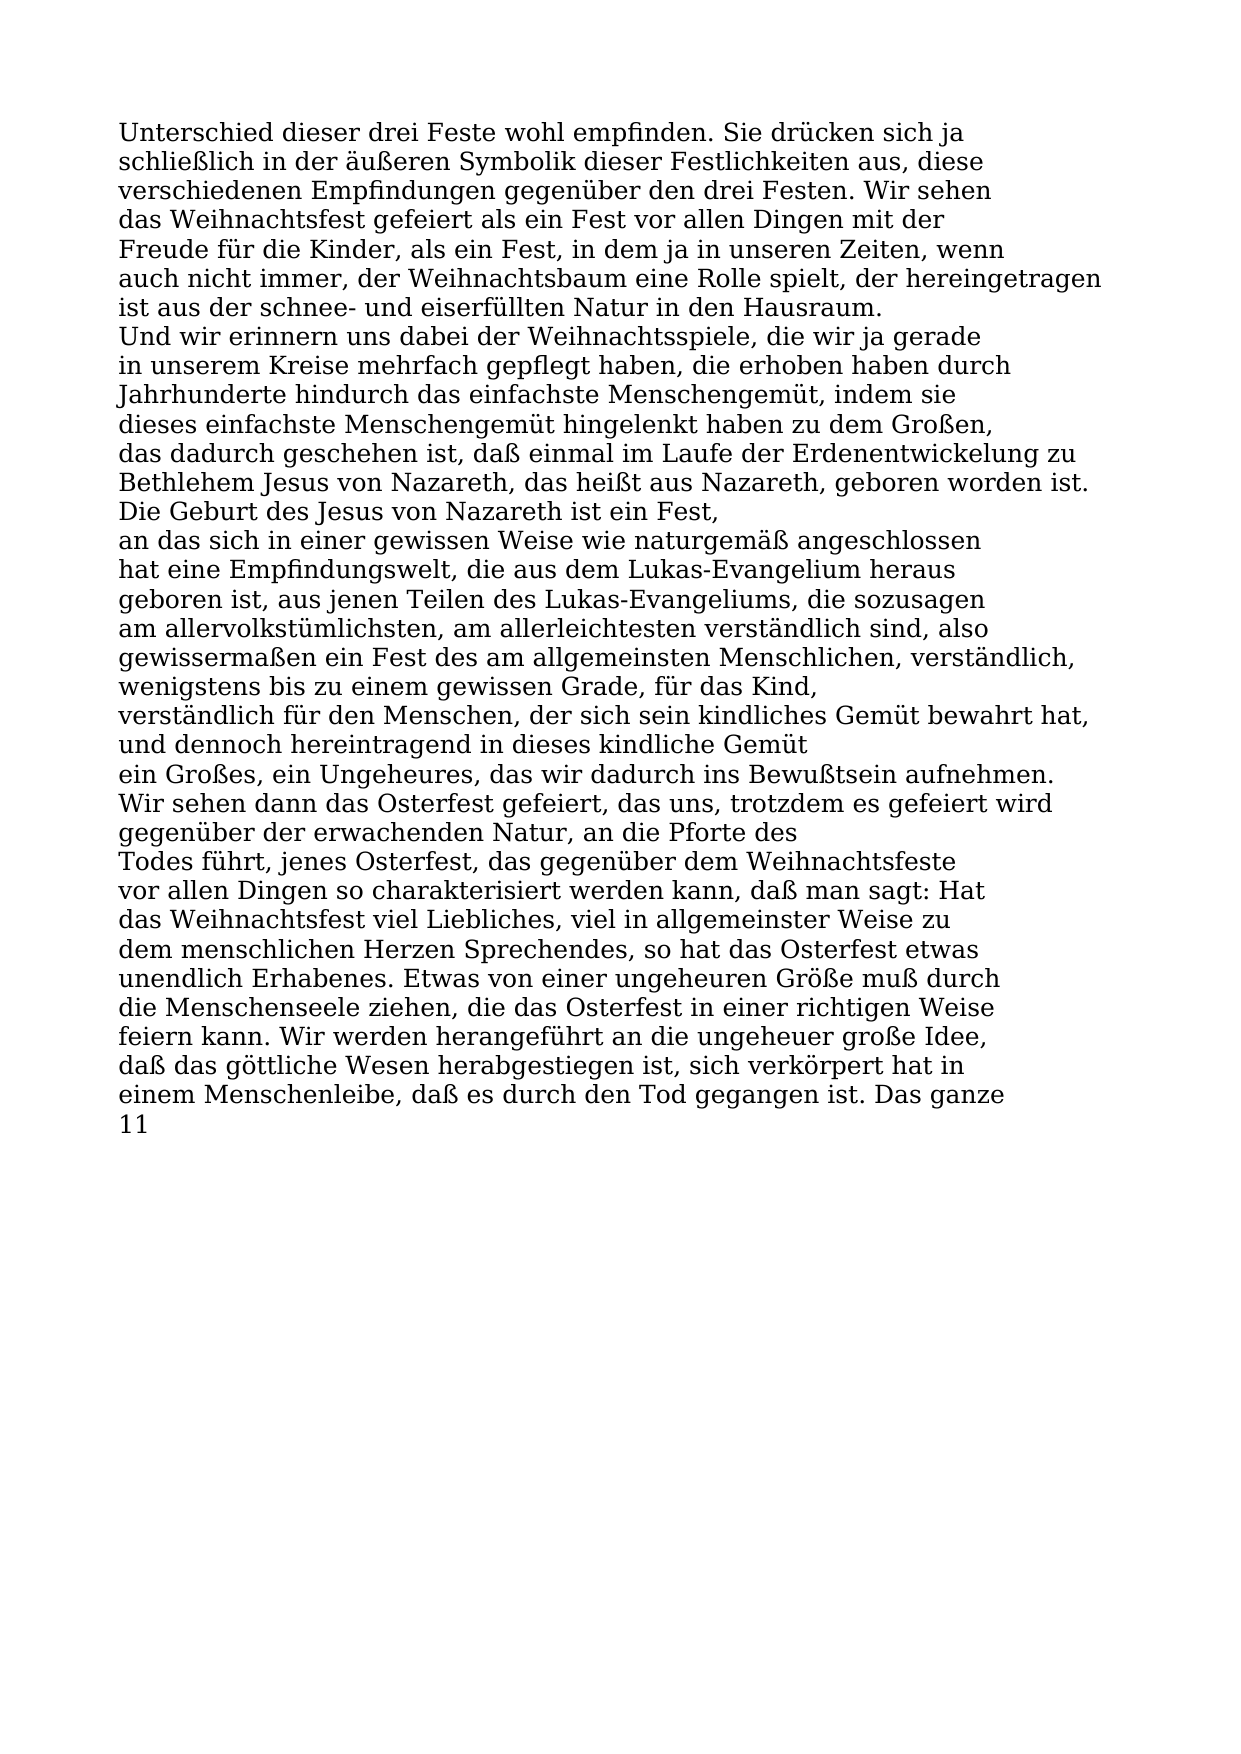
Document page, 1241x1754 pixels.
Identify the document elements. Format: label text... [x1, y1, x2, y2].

text das dadurch geschehen ist, daß einmal im Laufe der Erdenentwickelung zu Bethlehem Jesus von Nazareth, das heißt aus Nazareth, geboren worden ist. Die Geburt des Jesus von Nazareth ist ein Fest, [118, 439, 1122, 526]
text vor allen Dingen so charakterisiert werden kann, daß man sagt: Hat [118, 876, 1122, 906]
text einem Menschenleibe, daß es durch den Tod gegangen ist. Das ganze [118, 1081, 1122, 1110]
text das Weihnachtsfest viel Liebliches, viel in allgemeinster Weise zu [118, 906, 1122, 935]
text verständlich für den Menschen, der sich sein kindliches Gemüt bewahrt hat, und dennoch hereintragend in dieses kindliche Gemüt [118, 701, 1122, 760]
text am allervolkstümlichsten, am allerleichtesten verständlich sind, also [118, 614, 1122, 643]
text Wir sehen dann das Osterfest gefeiert, das uns, trotzdem es gefeiert wird gegenüber der erwachenden Natur, an die Pforte des [118, 789, 1122, 847]
text Unterschied dieser drei Feste wohl empfinden. Sie drücken sich ja [118, 118, 1122, 147]
text Freude für die Kinder, als ein Fest, in dem ja in unseren Zeiten, wenn [118, 235, 1122, 264]
text schließlich in der äußeren Symbolik dieser Festlichkeiten aus, diese [118, 147, 1122, 176]
text verschiedenen Empfindungen gegenüber den drei Festen. Wir sehen [118, 176, 1122, 206]
text die Menschenseele ziehen, die das Osterfest in einer richtigen Weise [118, 993, 1122, 1022]
text hat eine Empfindungswelt, die aus dem Lukas-Evangelium heraus [118, 556, 1122, 585]
text auch nicht immer, der Weihnachtsbaum eine Rolle spielt, der hereingetragen ist aus der schnee- und eiserfüllten Natur in den Hausraum. [118, 264, 1122, 322]
text an das sich in einer gewissen Weise wie naturgemäß angeschlossen [118, 526, 1122, 556]
text Todes führt, jenes Osterfest, das gegenüber dem Weihnachtsfeste [118, 847, 1122, 876]
text 11 [118, 1110, 1122, 1139]
text unendlich Erhabenes. Etwas von einer ungeheuren Größe muß durch [118, 964, 1122, 993]
text Und wir erinnern uns dabei der Weihnachtsspiele, die wir ja gerade [118, 322, 1122, 351]
text das Weihnachtsfest gefeiert als ein Fest vor allen Dingen mit der [118, 206, 1122, 235]
text gewissermaßen ein Fest des am allgemeinsten Menschlichen, verständlich, wenigstens bis zu einem gewissen Grade, für das Kind, [118, 643, 1122, 701]
text daß das göttliche Wesen herabgestiegen ist, sich verkörpert hat in [118, 1051, 1122, 1081]
text feiern kann. Wir werden herangeführt an die ungeheuer große Idee, [118, 1022, 1122, 1051]
text ein Großes, ein Ungeheures, das wir dadurch ins Bewußtsein aufnehmen. [118, 760, 1122, 789]
text geboren ist, aus jenen Teilen des Lukas-Evangeliums, die sozusagen [118, 585, 1122, 614]
text in unserem Kreise mehrfach gepflegt haben, die erhoben haben durch [118, 351, 1122, 381]
text dem menschlichen Herzen Sprechendes, so hat das Osterfest etwas [118, 935, 1122, 964]
text Jahrhunderte hindurch das einfachste Menschengemüt, indem sie [118, 381, 1122, 410]
text dieses einfachste Menschengemüt hingelenkt haben zu dem Großen, [118, 410, 1122, 439]
